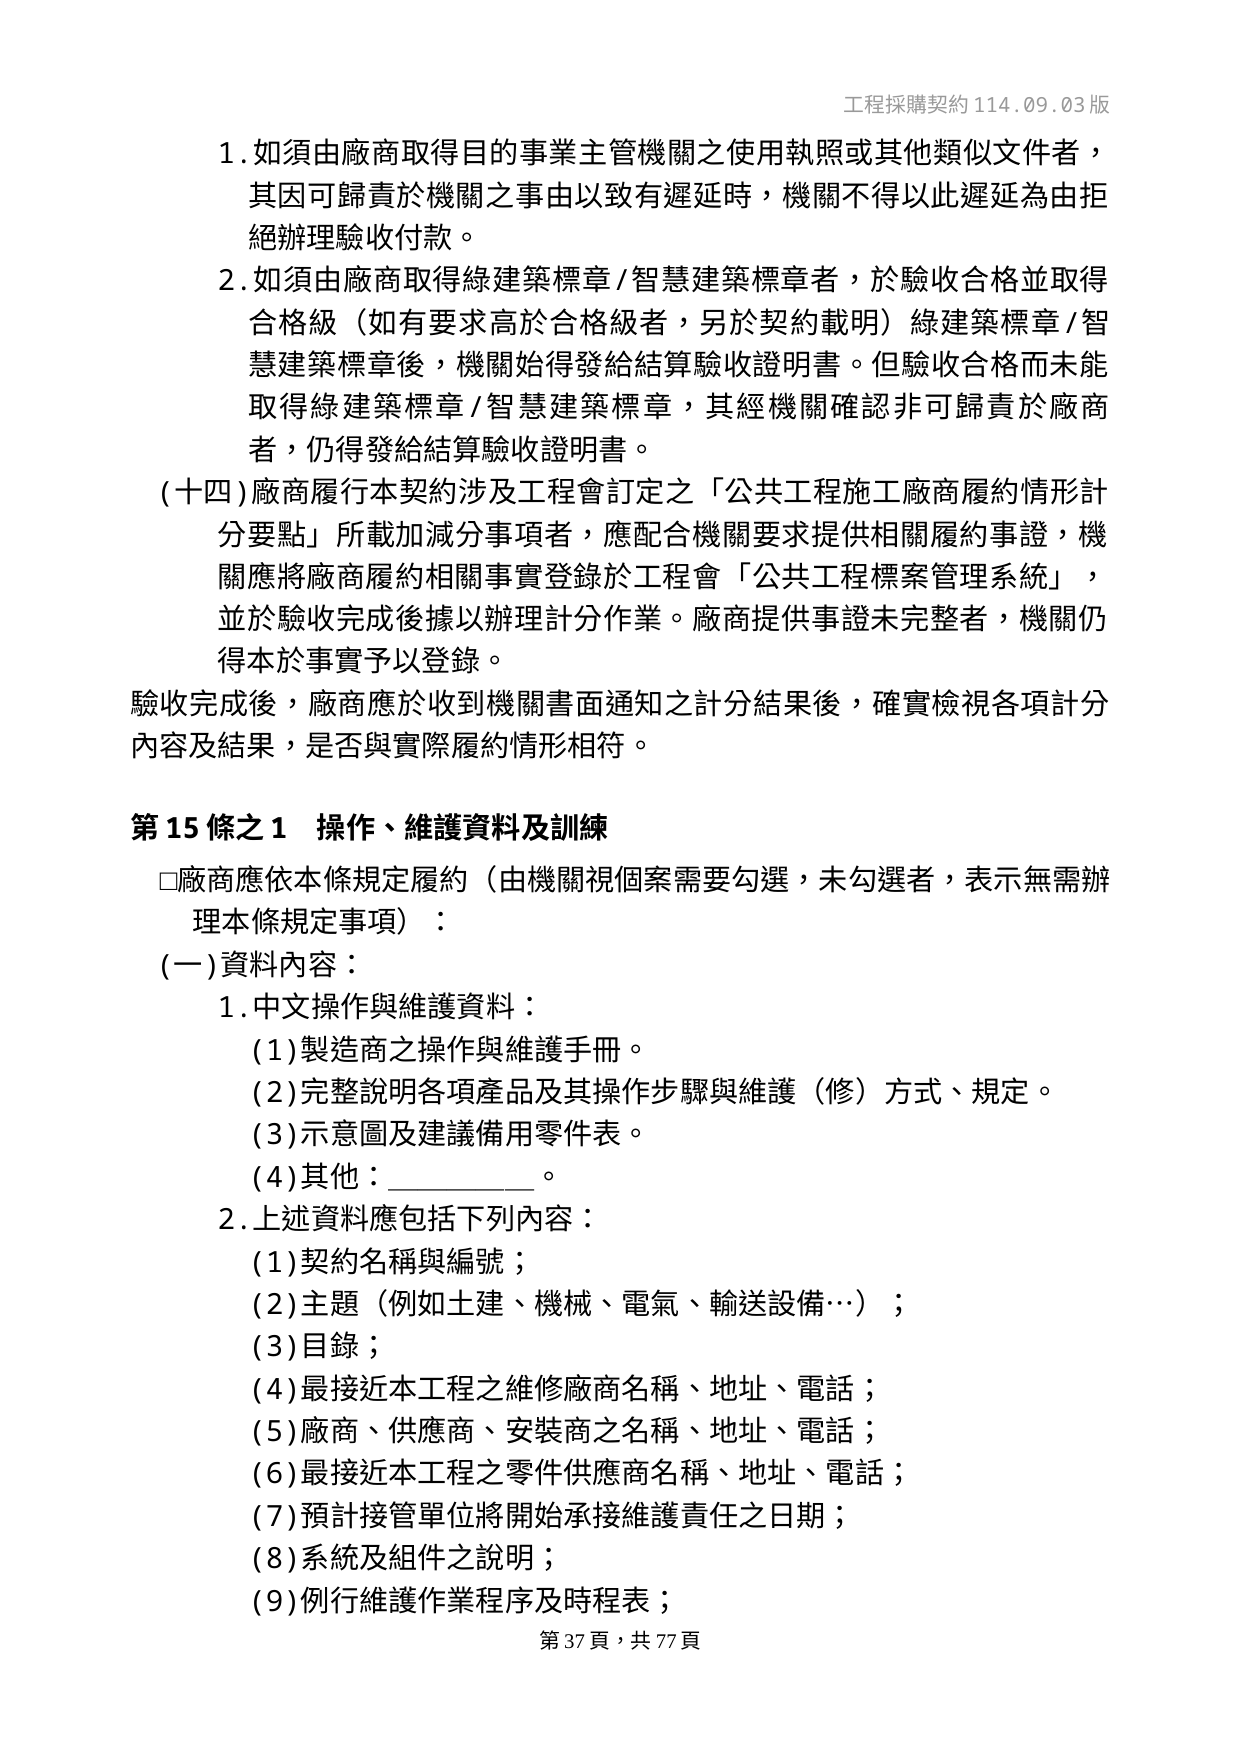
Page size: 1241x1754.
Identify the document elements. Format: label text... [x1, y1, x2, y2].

text (7)預計接管單位將開始承接維護責任之日期； [248, 1492, 1110, 1535]
text (2)主題（例如土建、機械、電氣、輸送設備…）； [248, 1281, 1110, 1323]
text (十四)廠商履行本契約涉及工程會訂定之「公共工程施工廠商履約情形計分要點」所載加減分事項者，應配合機關要求提供相關履約事證，機關應將廠商履約相關事實登錄於工程會「公共工程標案管理系統」，並於驗收完成後據以辦理計分作業。廠商提供事證未完整者，機關仍得本於事實予以登錄。 [156, 469, 1110, 680]
text □廠商應依本條規定履約（由機關視個案需要勾選，未勾選者，表示無需辦理本條規定事項）： [159, 857, 1110, 941]
text (一)資料內容： [156, 941, 1110, 984]
text (5)廠商、供應商、安裝商之名稱、地址、電話； [248, 1408, 1110, 1450]
text (1)契約名稱與編號； [248, 1238, 1110, 1281]
text 第15條之1 操作、維護資料及訓練 [130, 804, 1110, 847]
text (3)目錄； [248, 1323, 1110, 1365]
text 1.中文操作與維護資料： [217, 984, 1110, 1026]
text (2)完整說明各項產品及其操作步驟與維護（修）方式、規定。 [248, 1068, 1110, 1111]
text (9)例行維護作業程序及時程表； [248, 1577, 1110, 1620]
text (1)製造商之操作與維護手冊。 [248, 1026, 1110, 1068]
text 驗收完成後，廠商應於收到機關書面通知之計分結果後，確實檢視各項計分內容及結果，是否與實際履約情形相符。 [130, 680, 1110, 765]
text (6)最接近本工程之零件供應商名稱、地址、電話； [248, 1450, 1110, 1492]
text (4)最接近本工程之維修廠商名稱、地址、電話； [248, 1365, 1110, 1408]
text 2.上述資料應包括下列內容： [217, 1196, 1110, 1238]
text 1.如須由廠商取得目的事業主管機關之使用執照或其他類似文件者，其因可歸責於機關之事由以致有遲延時，機關不得以此遲延為由拒絕辦理驗收付款。 [217, 130, 1110, 257]
text (4)其他：＿＿＿＿＿。 [248, 1153, 1110, 1196]
text (3)示意圖及建議備用零件表。 [248, 1111, 1110, 1153]
text (8)系統及組件之說明； [248, 1535, 1110, 1577]
text 2.如須由廠商取得綠建築標章/智慧建築標章者，於驗收合格並取得合格級（如有要求高於合格級者，另於契約載明）綠建築標章/智慧建築標章後，機關始得發給結算驗收證明書。但驗收合格而未能取得綠建築標章/智慧建築標章，其經機關確認非可歸責於廠商者，仍得發給結算驗收證明書。 [217, 257, 1110, 469]
